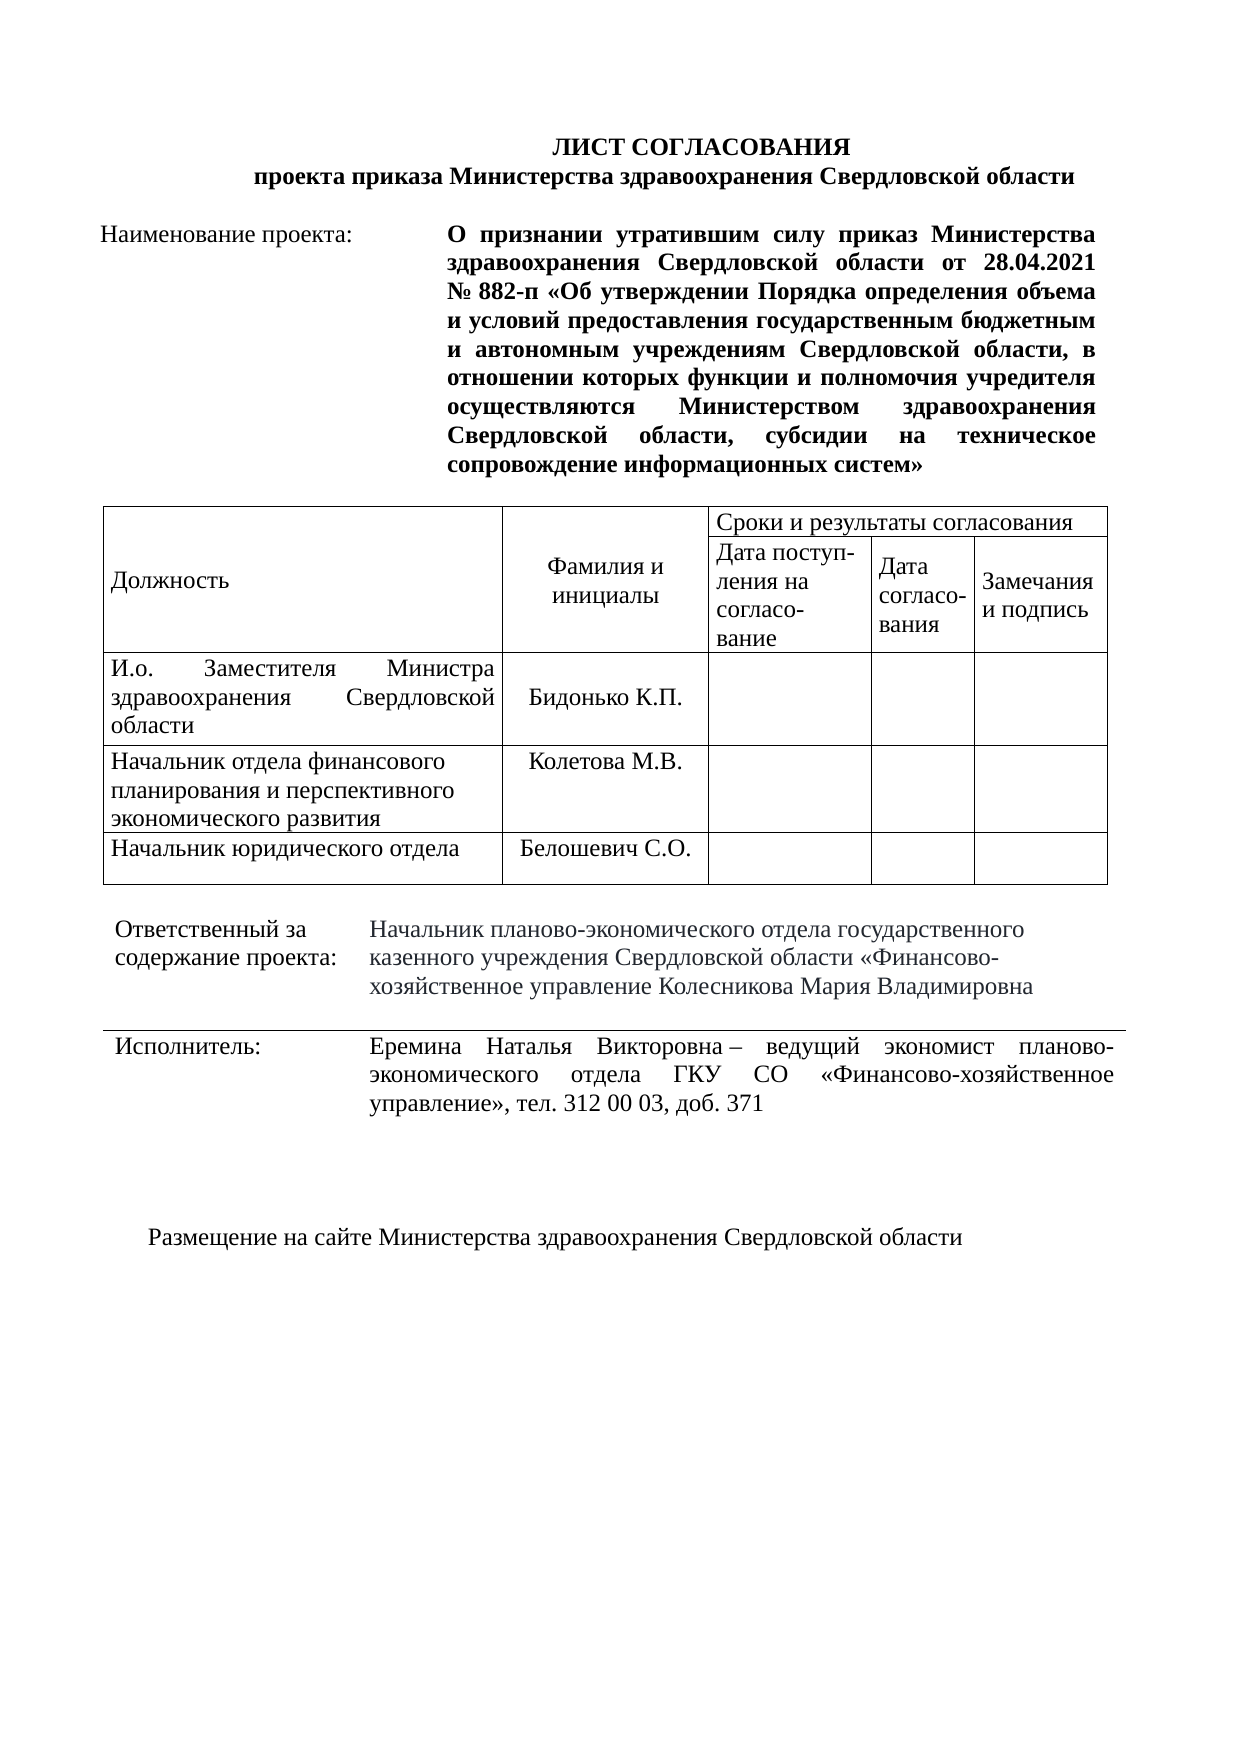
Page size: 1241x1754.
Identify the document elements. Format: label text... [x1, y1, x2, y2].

table_cell [709, 833, 871, 884]
table_cell Еремина Наталья Викторовна – ведущий экономист планово-экономического отдела ГКУ СО «Финансово-хозяйственное управление», тел. 312 00 03, доб. 371 [358, 1031, 1126, 1135]
table_cell Дата поступ- ления на согласо-вание [864, 537, 871, 652]
table_cell Исполнитель: [103, 1031, 358, 1135]
table_cell [975, 833, 1107, 884]
table_cell [709, 746, 871, 832]
table_cell Фамилия и инициалы [503, 507, 708, 652]
table_cell Замечания и подпись [975, 537, 1107, 652]
table_cell [358, 1000, 1126, 1030]
table_header Наименование проекта: [89, 219, 436, 506]
table_cell [89, 832, 103, 884]
table_cell И.о. Заместителя Министра здравоохранения Свердловской области [104, 653, 502, 745]
table_cell [89, 536, 103, 652]
table_cell [89, 652, 103, 745]
table_cell [975, 653, 1107, 745]
table_cell [872, 746, 974, 832]
table_header Ответственный за содержание проекта: [103, 914, 358, 1030]
text ЛИСТ СОГЛАСОВАНИЯ [118, 132, 1181, 161]
table_cell Дата согласо- вания [872, 537, 974, 652]
table_cell Колетова М.В. [503, 746, 708, 832]
table_cell Белошевич С.О. [503, 833, 708, 884]
table_cell Бидонько К.П. [503, 653, 708, 745]
table_cell Дата поступ- ления на согласо-вание [709, 537, 716, 652]
text проекта приказа Министерства здравоохранения Свердловской области [148, 161, 1181, 190]
table_cell [975, 746, 1107, 832]
text Размещение на сайте Министерства здравоохранения Свердловской области [148, 1222, 1181, 1250]
table_cell [872, 653, 974, 745]
table_cell Начальник юридического отдела [104, 833, 502, 884]
table_cell Должность [104, 507, 502, 652]
table_cell [89, 745, 103, 832]
table_cell [709, 653, 871, 745]
table_cell [872, 833, 974, 884]
